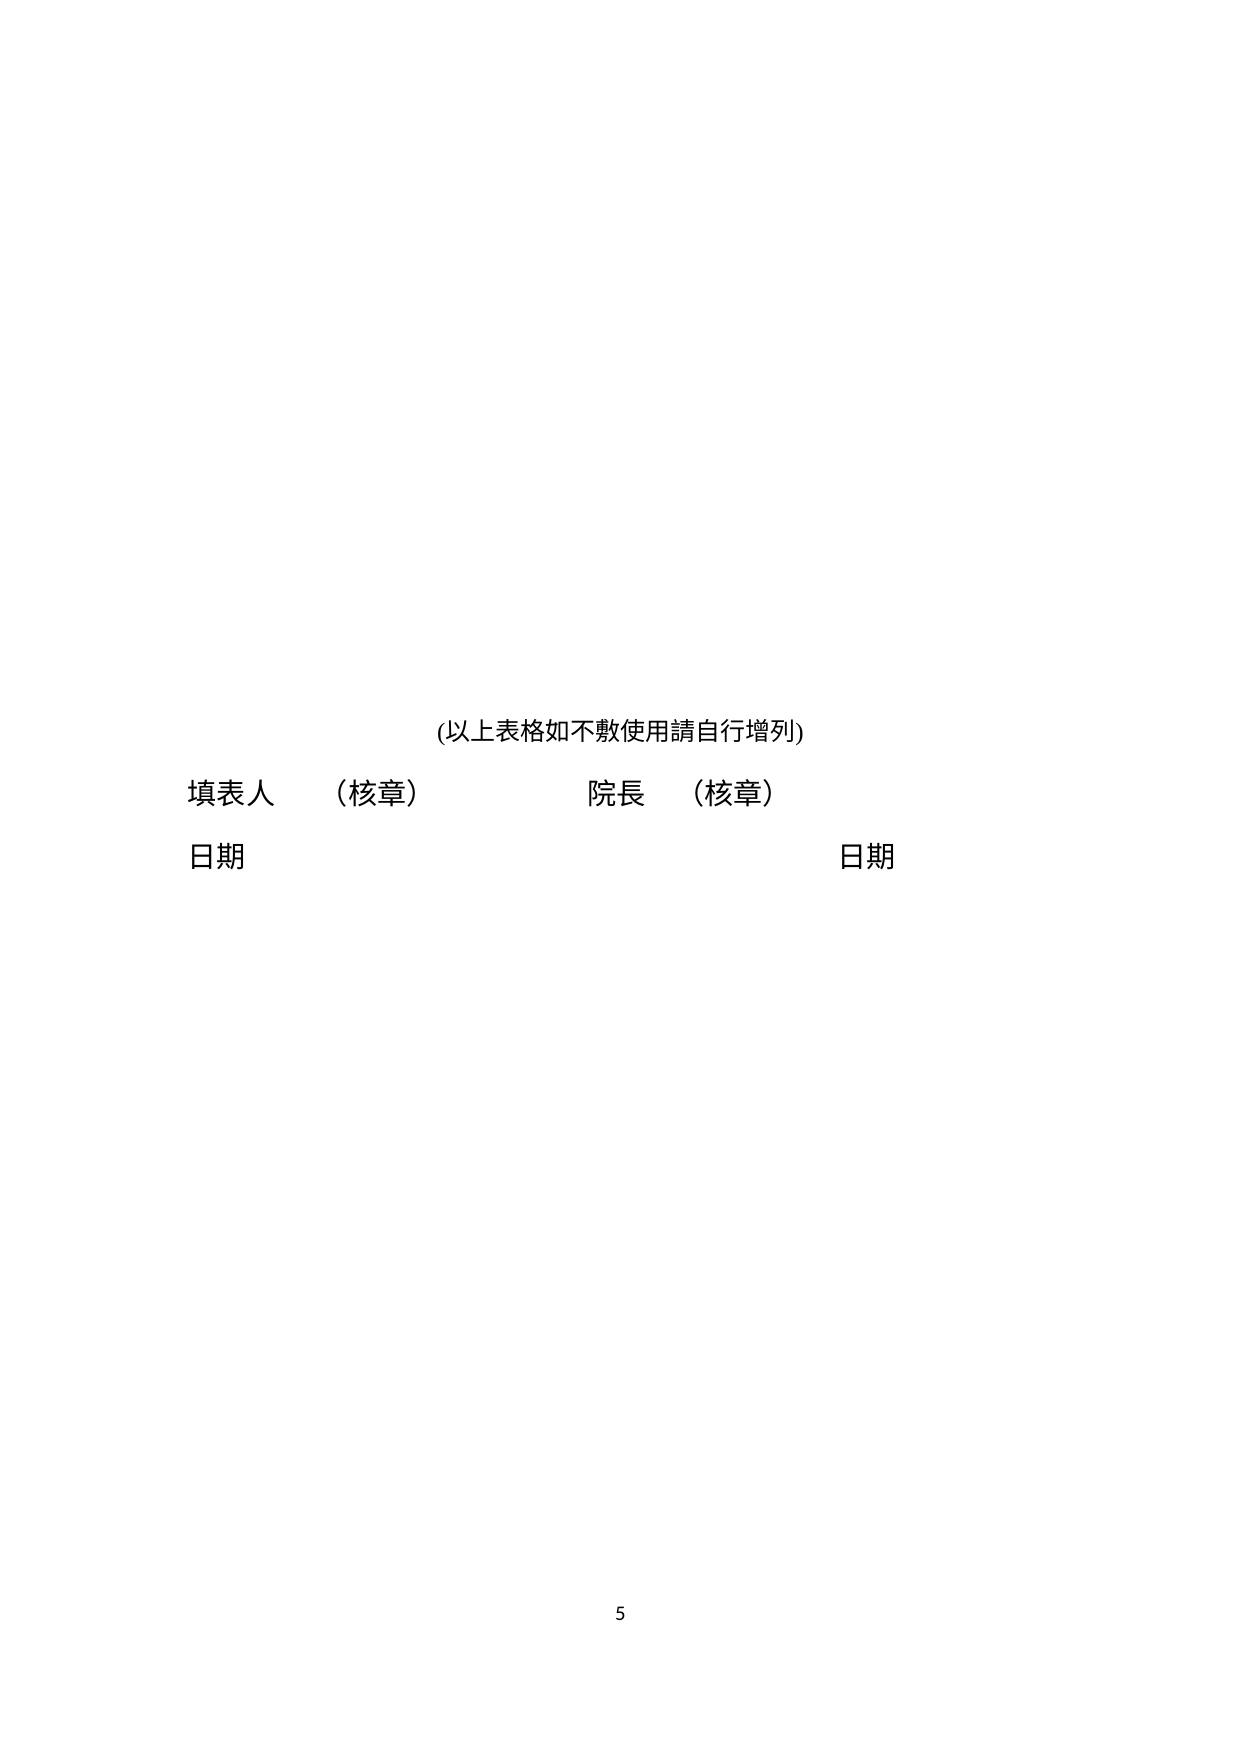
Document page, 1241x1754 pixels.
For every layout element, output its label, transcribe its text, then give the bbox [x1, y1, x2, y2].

text 填表人 （核章） 院長 （核章） [187, 750, 1053, 813]
text 日期 日期 [187, 813, 1053, 875]
text (以上表格如不敷使用請自行增列) [187, 688, 1053, 750]
